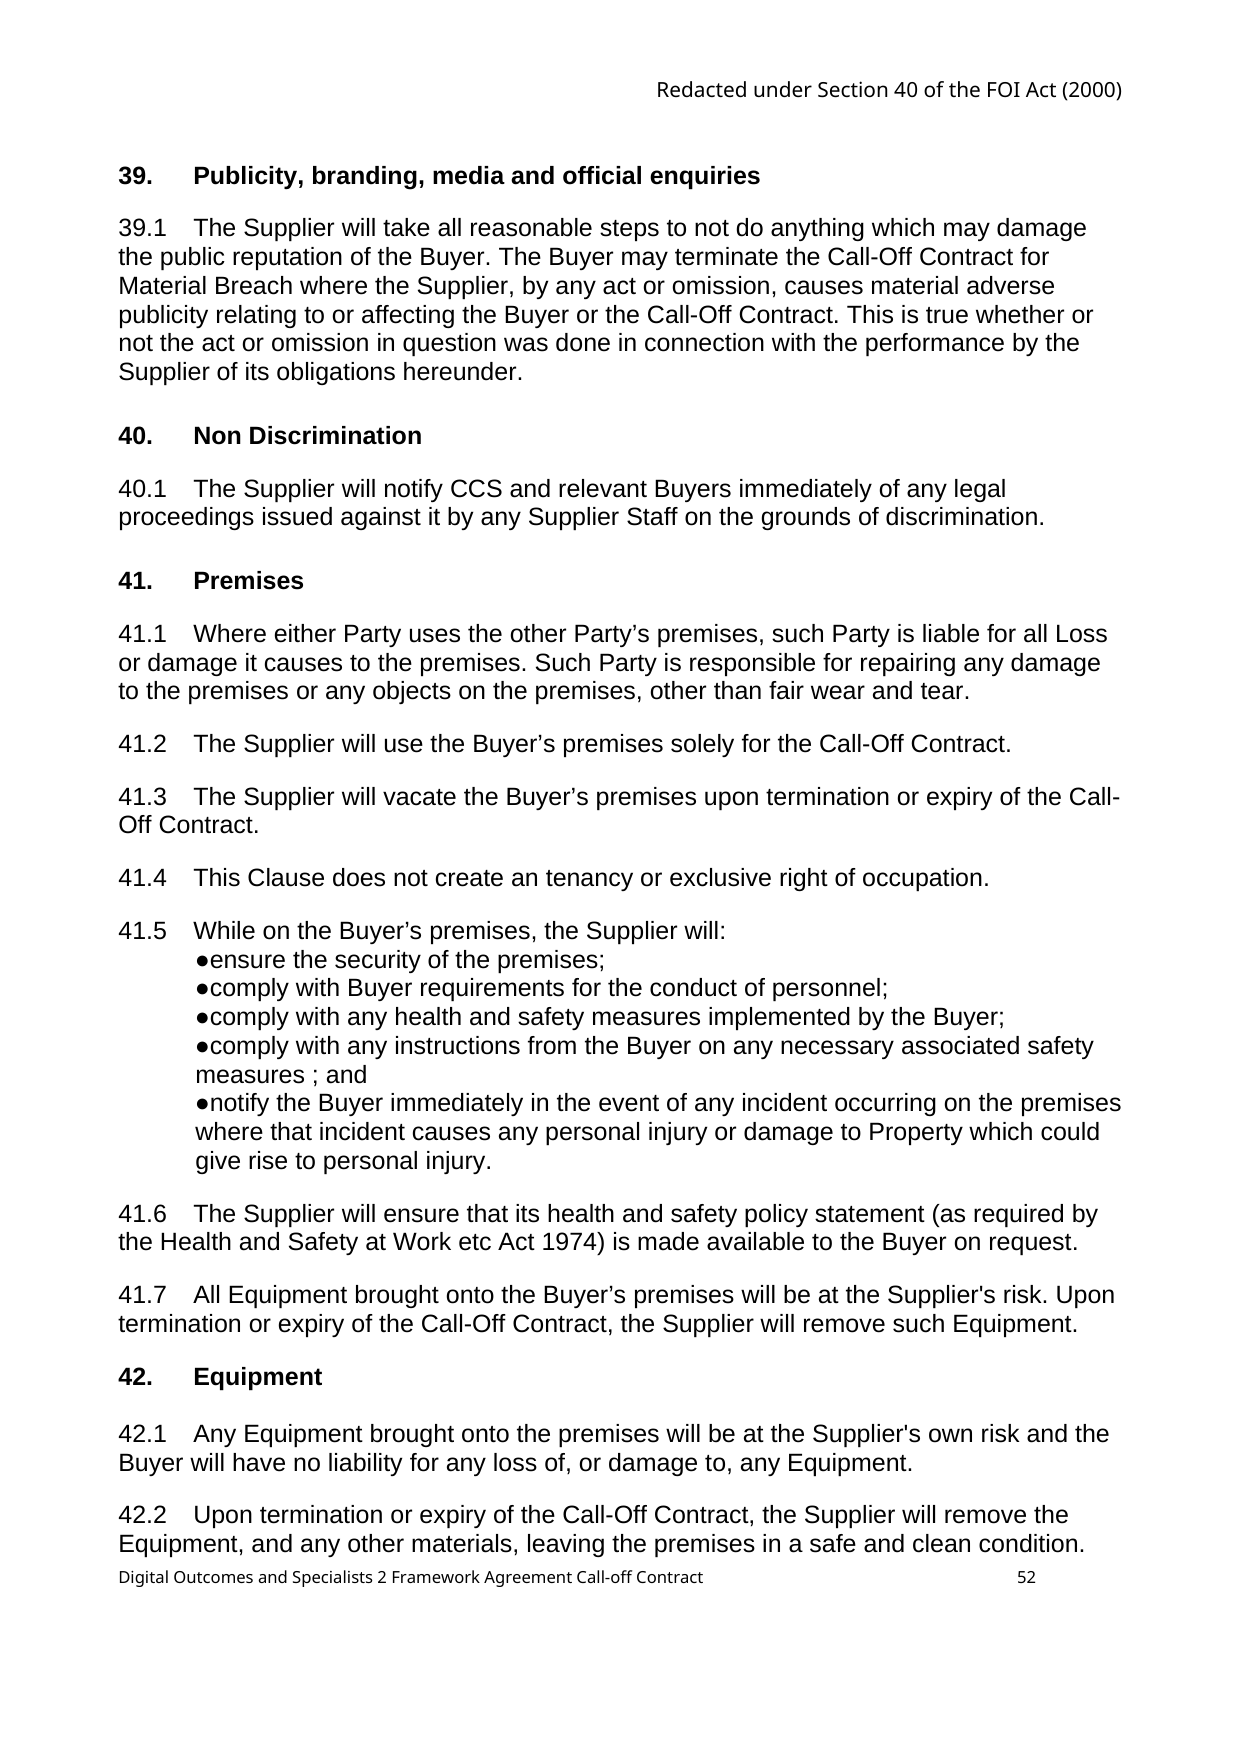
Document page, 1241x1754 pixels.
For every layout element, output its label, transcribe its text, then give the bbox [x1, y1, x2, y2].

text 40.1 The Supplier will notify CCS and relevant Buyers immediately of any legal proceedings issued against it by any Supplier Staff on the grounds of discrimination. [118, 473, 1122, 531]
text 39.1 The Supplier will take all reasonable steps to not do anything which may damage the public reputation of the Buyer. The Buyer may terminate the Call-Off Contract for Material Breach where the Supplier, by any act or omission, causes material adverse publicity relating to or affecting the Buyer or the Call-Off Contract. This is true whether or not the act or omission in question was done in connection with the performance by the Supplier of its obligations hereunder. [118, 213, 1122, 386]
subtitle 41. Premises [118, 566, 1122, 595]
list comply with any instructions from the Buyer on any necessary associated safety measures ; and [194, 1031, 1125, 1088]
text 41.2 The Supplier will use the Buyer’s premises solely for the Call-Off Contract. [118, 729, 1122, 758]
text 41.1 Where either Party uses the other Party’s premises, such Party is liable for all Loss or damage it causes to the premises. Such Party is responsible for repairing any damage to the premises or any objects on the premises, other than fair wear and tear. [118, 619, 1122, 705]
text 42.1 Any Equipment brought onto the premises will be at the Supplier's own risk and the Buyer will have no liability for any loss of, or damage to, any Equipment. [118, 1419, 1122, 1476]
text 41.4 This Clause does not create an tenancy or exclusive right of occupation. [118, 863, 1122, 892]
text 41.5 While on the Buyer’s premises, the Supplier will: [118, 916, 1122, 944]
list comply with any health and safety measures implemented by the Buyer; [194, 1002, 1125, 1031]
list notify the Buyer immediately in the event of any incident occurring on the premises where that incident causes any personal injury or damage to Property which could give rise to personal injury. [194, 1088, 1125, 1174]
list comply with Buyer requirements for the conduct of personnel; [194, 973, 1125, 1002]
subtitle 42. Equipment [118, 1361, 1122, 1390]
subtitle 39. Publicity, branding, media and official enquiries [118, 132, 1122, 189]
text 41.3 The Supplier will vacate the Buyer’s premises upon termination or expiry of the Call-Off Contract. [118, 782, 1122, 839]
text 41.7 All Equipment brought onto the Buyer’s premises will be at the Supplier's risk. Upon termination or expiry of the Call-Off Contract, the Supplier will remove such Equipment. [118, 1280, 1122, 1337]
text 41.6 The Supplier will ensure that its health and safety policy statement (as required by the Health and Safety at Work etc Act 1974) is made available to the Buyer on request. [118, 1198, 1122, 1256]
list ensure the security of the premises; [194, 944, 1125, 973]
text 42.2 Upon termination or expiry of the Call-Off Contract, the Supplier will remove the Equipment, and any other materials, leaving the premises in a safe and clean condition. [118, 1500, 1122, 1558]
subtitle 40. Non Discrimination [118, 421, 1122, 449]
